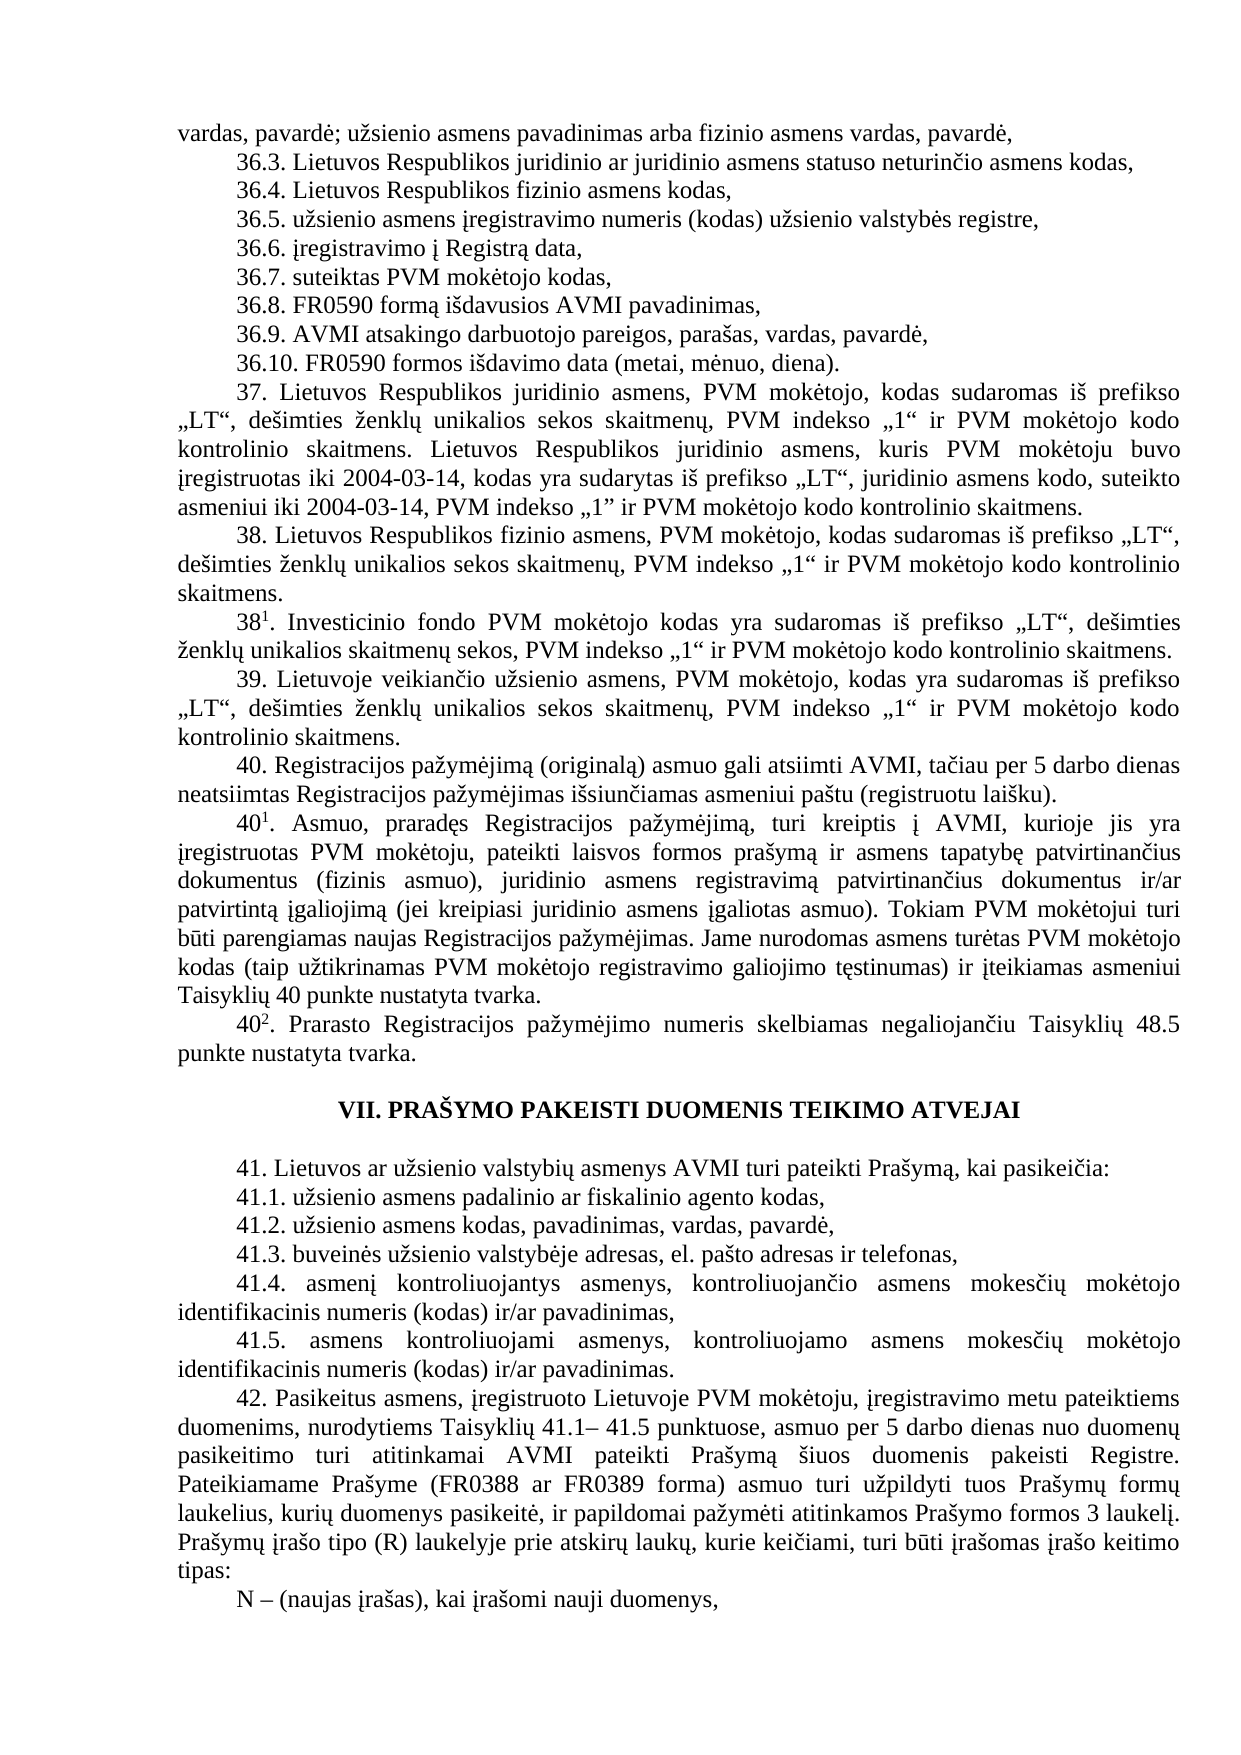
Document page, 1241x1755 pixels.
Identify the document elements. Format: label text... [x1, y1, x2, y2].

text 36.7. suteiktas PVM mokėtojo kodas, [177, 262, 1181, 291]
text 39. Lietuvoje veikiančio užsienio asmens, PVM mokėtojo, kodas yra sudaromas iš prefikso „LT“, dešimties ženklų unikalios sekos skaitmenų, PVM indekso „1“ ir PVM mokėtojo kodo kontrolinio skaitmens. [177, 664, 1181, 751]
text 41.5. asmens kontroliuojami asmenys, kontroliuojamo asmens mokesčių mokėtojo identifikacinis numeris (kodas) ir/ar pavadinimas. [177, 1326, 1181, 1383]
text 36.8. FR0590 formą išdavusios AVMI pavadinimas, [177, 291, 1181, 319]
text 36.9. AVMI atsakingo darbuotojo pareigos, parašas, vardas, pavardė, [177, 319, 1181, 348]
text 36.5. užsienio asmens įregistravimo numeris (kodas) užsienio valstybės registre, [177, 204, 1181, 233]
text vardas, pavardė; užsienio asmens pavadinimas arba fizinio asmens vardas, pavardė, [177, 118, 1181, 147]
text 42. Pasikeitus asmens, įregistruoto Lietuvoje PVM mokėtoju, įregistravimo metu pateiktiems duomenims, nurodytiems Taisyklių 41.1– 41.5 punktuose, asmuo per 5 darbo dienas nuo duomenų pasikeitimo turi atitinkamai AVMI pateikti Prašymą šiuos duomenis pakeisti Registre. Pateikiamame Prašyme (FR0388 ar FR0389 forma) asmuo turi užpildyti tuos Prašymų formų laukelius, kurių duomenys pasikeitė, ir papildomai pažymėti atitinkamos Prašymo formos 3 laukelį. Prašymų įrašo tipo (R) laukelyje prie atskirų laukų, kurie keičiami, turi būti įrašomas įrašo keitimo tipas: [177, 1383, 1181, 1584]
text 402. Prarasto Registracijos pažymėjimo numeris skelbiamas negaliojančiu Taisyklių 48.5 punkte nustatyta tvarka. [177, 1009, 1181, 1067]
text 36.4. Lietuvos Respublikos fizinio asmens kodas, [177, 176, 1181, 204]
text 41.1. užsienio asmens padalinio ar fiskalinio agento kodas, [177, 1182, 1181, 1211]
text 36.6. įregistravimo į Registrą data, [177, 233, 1181, 262]
text VII. PRAŠYMO PAKEISTI DUOMENIS TEIKIMO ATVEJAI [177, 1096, 1181, 1124]
text 41.3. buveinės užsienio valstybėje adresas, el. pašto adresas ir telefonas, [177, 1239, 1181, 1268]
text 401. Asmuo, praradęs Registracijos pažymėjimą, turi kreiptis į AVMI, kurioje jis yra įregistruotas PVM mokėtoju, pateikti laisvos formos prašymą ir asmens tapatybę patvirtinančius dokumentus (fizinis asmuo), juridinio asmens registravimą patvirtinančius dokumentus ir/ar patvirtintą įgaliojimą (jei kreipiasi juridinio asmens įgaliotas asmuo). Tokiam PVM mokėtojui turi būti parengiamas naujas Registracijos pažymėjimas. Jame nurodomas asmens turėtas PVM mokėtojo kodas (taip užtikrinamas PVM mokėtojo registravimo galiojimo tęstinumas) ir įteikiamas asmeniui Taisyklių 40 punkte nustatyta tvarka. [177, 808, 1181, 1009]
text 38. Lietuvos Respublikos fizinio asmens, PVM mokėtojo, kodas sudaromas iš prefikso „LT“, dešimties ženklų unikalios sekos skaitmenų, PVM indekso „1“ ir PVM mokėtojo kodo kontrolinio skaitmens. [177, 521, 1181, 607]
text 41. Lietuvos ar užsienio valstybių asmenys AVMI turi pateikti Prašymą, kai pasikeičia: [177, 1153, 1181, 1182]
text 36.10. FR0590 formos išdavimo data (metai, mėnuo, diena). [177, 348, 1181, 377]
text 36.3. Lietuvos Respublikos juridinio ar juridinio asmens statuso neturinčio asmens kodas, [177, 147, 1181, 176]
text 381. Investicinio fondo PVM mokėtojo kodas yra sudaromas iš prefikso „LT“, dešimties ženklų unikalios skaitmenų sekos, PVM indekso „1“ ir PVM mokėtojo kodo kontrolinio skaitmens. [177, 607, 1181, 664]
text 37. Lietuvos Respublikos juridinio asmens, PVM mokėtojo, kodas sudaromas iš prefikso „LT“, dešimties ženklų unikalios sekos skaitmenų, PVM indekso „1“ ir PVM mokėtojo kodo kontrolinio skaitmens. Lietuvos Respublikos juridinio asmens, kuris PVM mokėtoju buvo įregistruotas iki 2004-03-14, kodas yra sudarytas iš prefikso „LT“, juridinio asmens kodo, suteikto asmeniui iki 2004-03-14, PVM indekso „1” ir PVM mokėtojo kodo kontrolinio skaitmens. [177, 377, 1181, 521]
text 41.2. užsienio asmens kodas, pavadinimas, vardas, pavardė, [177, 1211, 1181, 1239]
text 41.4. asmenį kontroliuojantys asmenys, kontroliuojančio asmens mokesčių mokėtojo identifikacinis numeris (kodas) ir/ar pavadinimas, [177, 1268, 1181, 1326]
text 40. Registracijos pažymėjimą (originalą) asmuo gali atsiimti AVMI, tačiau per 5 darbo dienas neatsiimtas Registracijos pažymėjimas išsiunčiamas asmeniui paštu (registruotu laišku). [177, 751, 1181, 808]
text N – (naujas įrašas), kai įrašomi nauji duomenys, [177, 1584, 1181, 1613]
